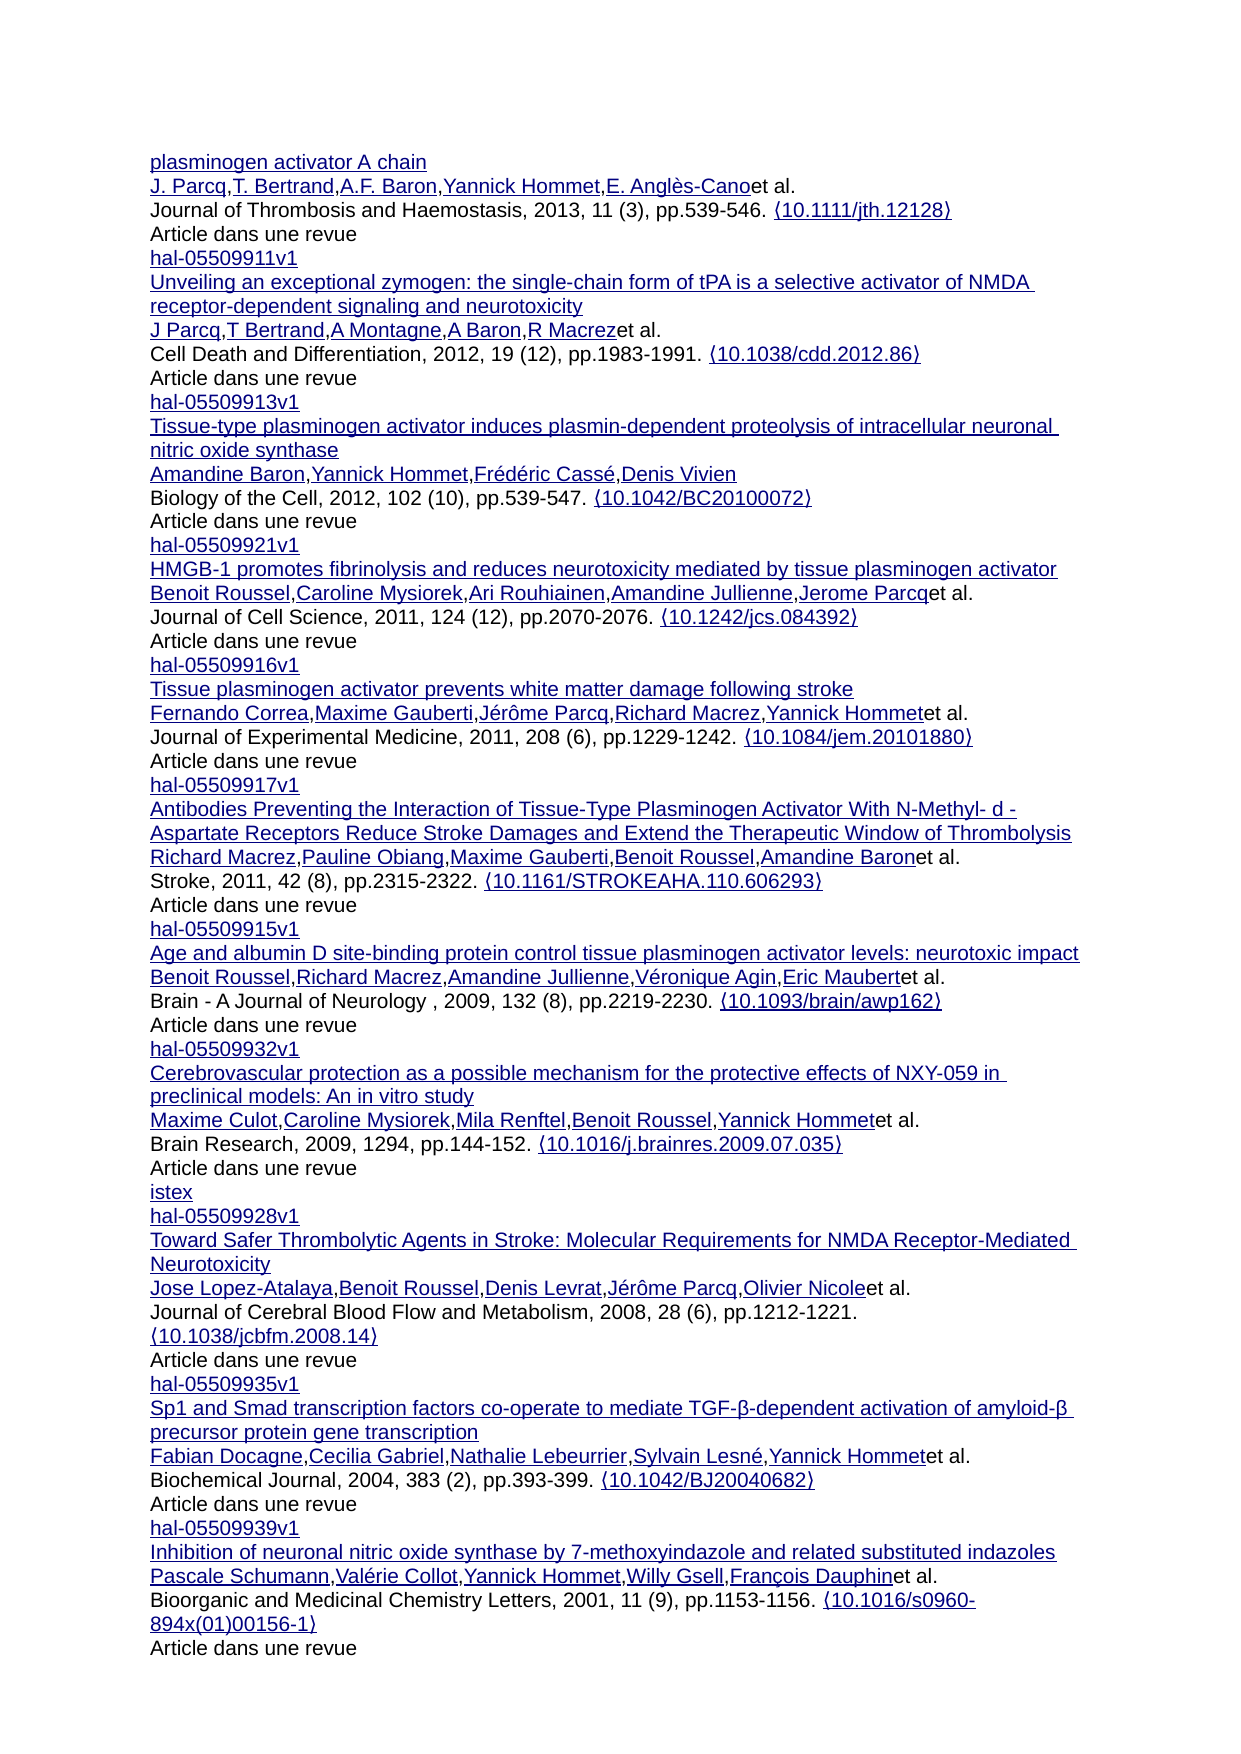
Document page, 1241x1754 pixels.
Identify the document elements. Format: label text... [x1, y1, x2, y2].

table_cell Molecular requirements for safer generation of thrombolytics by bioengineering the tissue-type plasminogen activator A chain J. Parcq,T. Bertrand,A.F. Baron,Yannick Hommet,E. Anglès-Canoet al. Journal of Thrombosis and Haemostasis, 2013, 11 (3), pp.539-546. ⟨10.1111/jth.12128⟩ Article dans une revue hal-05509911v1 [150, 150, 1090, 270]
table_cell Sp1 and Smad transcription factors co-operate to mediate TGF-β-dependent activation of amyloid-β precursor protein gene transcription Fabian Docagne,Cecilia Gabriel,Nathalie Lebeurrier,Sylvain Lesné,Yannick Hommetet al. Biochemical Journal, 2004, 383 (2), pp.393-399. ⟨10.1042/BJ20040682⟩ Article dans une revue hal-05509939v1 [150, 1396, 1090, 1539]
table_cell HMGB-1 promotes fibrinolysis and reduces neurotoxicity mediated by tissue plasminogen activator Benoit Roussel,Caroline Mysiorek,Ari Rouhiainen,Amandine Jullienne,Jerome Parcqet al. Journal of Cell Science, 2011, 124 (12), pp.2070-2076. ⟨10.1242/jcs.084392⟩ Article dans une revue hal-05509916v1 [150, 557, 1090, 677]
table_cell Toward Safer Thrombolytic Agents in Stroke: Molecular Requirements for NMDA Receptor-Mediated Neurotoxicity Jose Lopez-Atalaya,Benoit Roussel,Denis Levrat,Jérôme Parcq,Olivier Nicoleet al. Journal of Cerebral Blood Flow and Metabolism, 2008, 28 (6), pp.1212-1221. ⟨10.1038/jcbfm.2008.14⟩ Article dans une revue hal-05509935v1 [150, 1228, 1090, 1396]
table_cell Cerebrovascular protection as a possible mechanism for the protective effects of NXY-059 in preclinical models: An in vitro study Maxime Culot,Caroline Mysiorek,Mila Renftel,Benoit Roussel,Yannick Hommetet al. Brain Research, 2009, 1294, pp.144-152. ⟨10.1016/j.brainres.2009.07.035⟩ Article dans une revue istex hal-05509928v1 [150, 1060, 1090, 1228]
table_cell Antibodies Preventing the Interaction of Tissue-Type Plasminogen Activator With N-Methyl- d -Aspartate Receptors Reduce Stroke Damages and Extend the Therapeutic Window of Thrombolysis Richard Macrez,Pauline Obiang,Maxime Gauberti,Benoit Roussel,Amandine Baronet al. Stroke, 2011, 42 (8), pp.2315-2322. ⟨10.1161/STROKEAHA.110.606293⟩ Article dans une revue hal-05509915v1 [150, 797, 1090, 941]
table_cell Age and albumin D site-binding protein control tissue plasminogen activator levels: neurotoxic impact Benoit Roussel,Richard Macrez,Amandine Jullienne,Véronique Agin,Eric Maubertet al. Brain - A Journal of Neurology , 2009, 132 (8), pp.2219-2230. ⟨10.1093/brain/awp162⟩ Article dans une revue hal-05509932v1 [150, 941, 1090, 1060]
table_cell Unveiling an exceptional zymogen: the single-chain form of tPA is a selective activator of NMDA receptor-dependent signaling and neurotoxicity J Parcq,T Bertrand,A Montagne,A Baron,R Macrezet al. Cell Death and Differentiation, 2012, 19 (12), pp.1983-1991. ⟨10.1038/cdd.2012.86⟩ Article dans une revue hal-05509913v1 [150, 270, 1090, 413]
table_cell Inhibition of neuronal nitric oxide synthase by 7-methoxyindazole and related substituted indazoles Pascale Schumann,Valérie Collot,Yannick Hommet,Willy Gsell,François Dauphinet al. Bioorganic and Medicinal Chemistry Letters, 2001, 11 (9), pp.1153-1156. ⟨10.1016/s0960-894x(01)00156-1⟩ Article dans une revue [150, 1540, 1090, 1659]
table_cell Tissue‐type plasminogen activator induces plasmin‐dependent proteolysis of intracellular neuronal nitric oxide synthase Amandine Baron,Yannick Hommet,Frédéric Cassé,Denis Vivien Biology of the Cell, 2012, 102 (10), pp.539-547. ⟨10.1042/BC20100072⟩ Article dans une revue hal-05509921v1 [150, 414, 1090, 557]
table_cell Tissue plasminogen activator prevents white matter damage following stroke Fernando Correa,Maxime Gauberti,Jérôme Parcq,Richard Macrez,Yannick Hommetet al. Journal of Experimental Medicine, 2011, 208 (6), pp.1229-1242. ⟨10.1084/jem.20101880⟩ Article dans une revue hal-05509917v1 [150, 677, 1090, 797]
